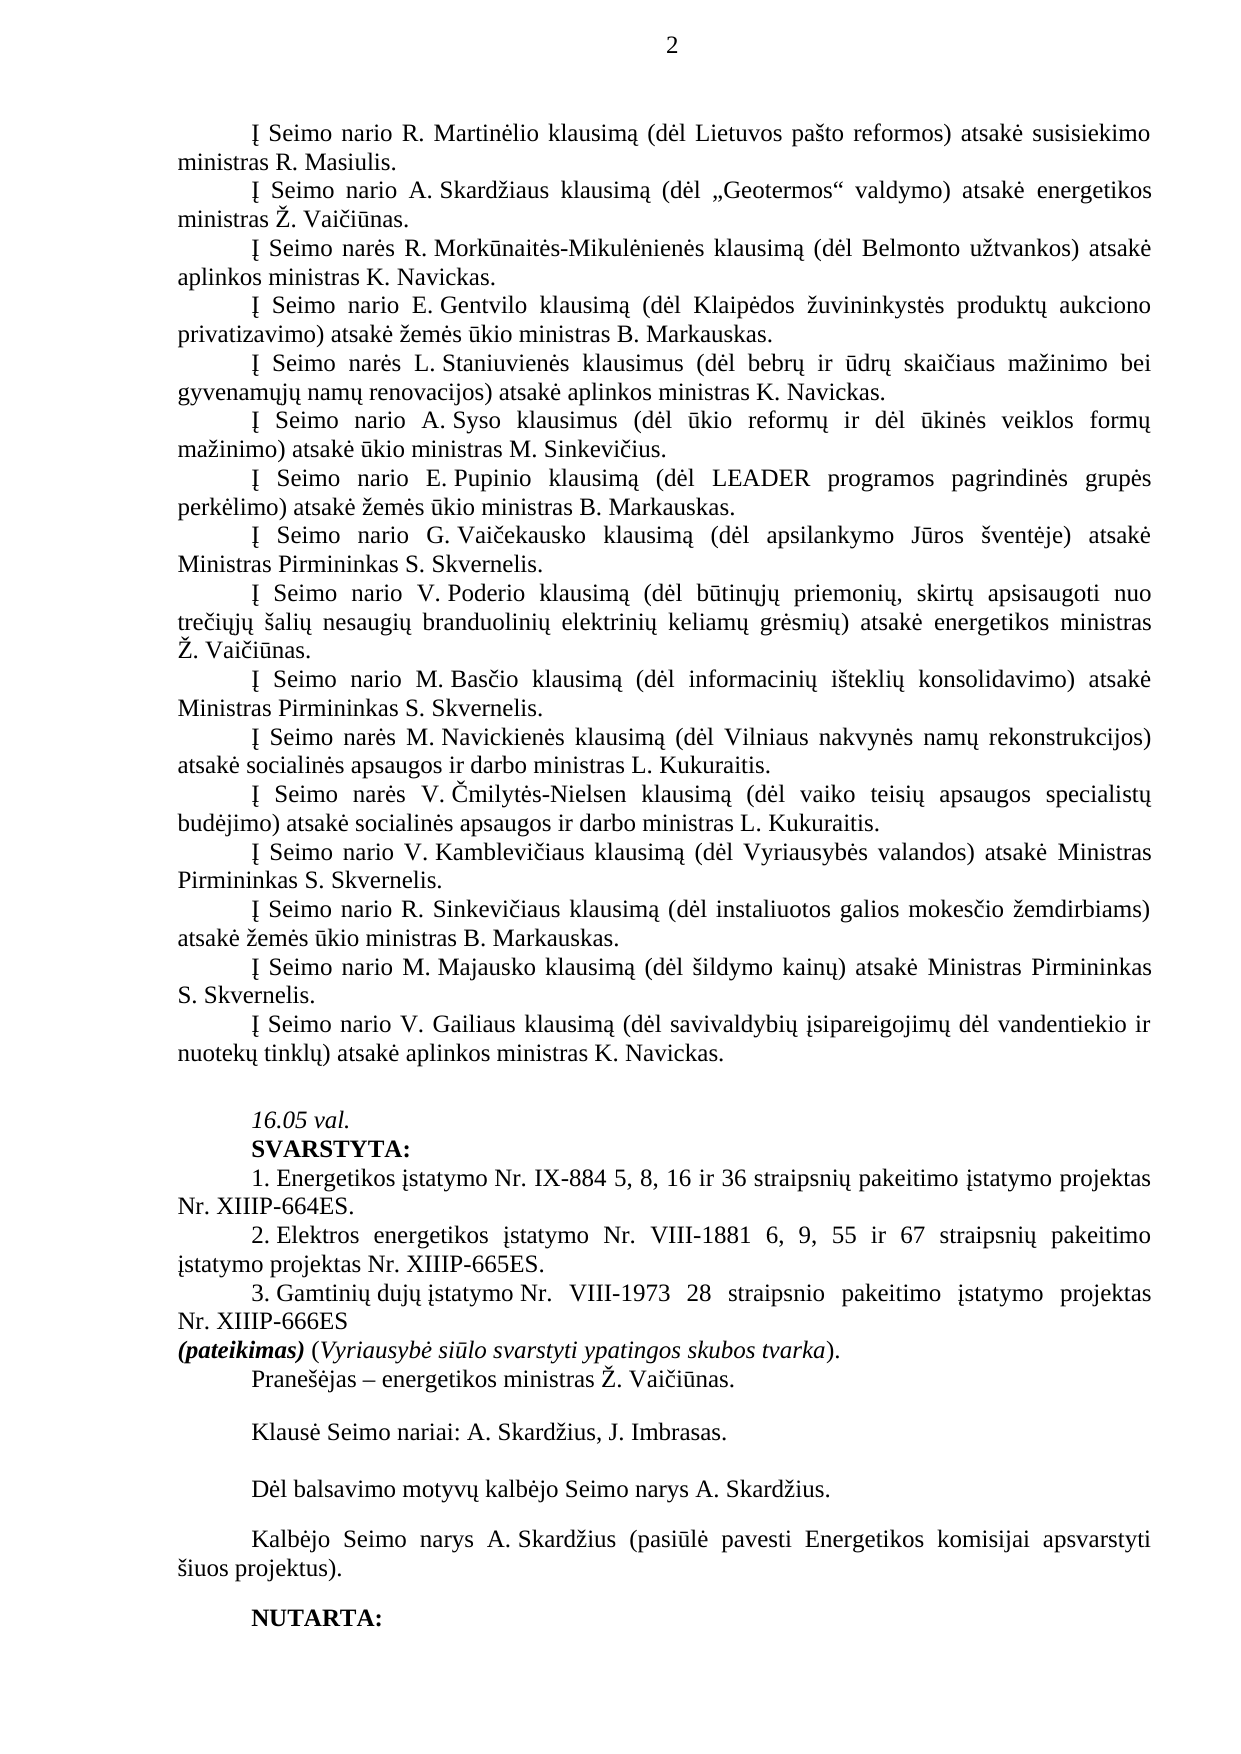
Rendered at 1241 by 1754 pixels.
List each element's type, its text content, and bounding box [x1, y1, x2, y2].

text Į Seimo nario R. Sinkevičiaus klausimą (dėl instaliuotos galios mokesčio žemdirbiams) atsakė žemės ūkio ministras B. Markauskas. [177, 894, 1152, 952]
text Į Seimo nario V. Kamblevičiaus klausimą (dėl Vyriausybės valandos) atsakė Ministras Pirmininkas S. Skvernelis. [177, 837, 1152, 894]
text Kalbėjo Seimo narys A. Skardžius (pasiūlė pavesti Energetikos komisijai apsvarstyti šiuos projektus). [177, 1524, 1152, 1582]
text 2. Elektros energetikos įstatymo Nr. VIII-1881 6, 9, 55 ir 67 straipsnių pakeitimo įstatymo projektas Nr. XIIIP-665ES. [177, 1220, 1152, 1278]
text Pranešėjas – energetikos ministras Ž. Vaičiūnas. [177, 1364, 1152, 1393]
text Į Seimo nario V. Gailiaus klausimą (dėl savivaldybių įsipareigojimų dėl vandentiekio ir nuotekų tinklų) atsakė aplinkos ministras K. Navickas. [177, 1009, 1152, 1067]
text Į Seimo nario E. Pupinio klausimą (dėl LEADER programos pagrindinės grupės perkėlimo) atsakė žemės ūkio ministras B. Markauskas. [177, 463, 1152, 521]
text Į Seimo nario G. Vaičekausko klausimą (dėl apsilankymo Jūros šventėje) atsakė Ministras Pirmininkas S. Skvernelis. [177, 521, 1152, 578]
text Į Seimo nario V. Poderio klausimą (dėl būtinųjų priemonių, skirtų apsisaugoti nuo trečiųjų šalių nesaugių branduolinių elektrinių keliamų grėsmių) atsakė energetikos ministras Ž. Vaičiūnas. [177, 578, 1152, 664]
text Į Seimo nario M. Majausko klausimą (dėl šildymo kainų) atsakė Ministras Pirmininkas S. Skvernelis. [177, 952, 1152, 1009]
text 3. Gamtinių dujų įstatymo Nr. VIII-1973 28 straipsnio pakeitimo įstatymo projektas Nr. XIIIP-666ES [177, 1278, 1152, 1335]
text Į Seimo narės L. Staniuvienės klausimus (dėl bebrų ir ūdrų skaičiaus mažinimo bei gyvenamųjų namų renovacijos) atsakė aplinkos ministras K. Navickas. [177, 348, 1152, 406]
text Į Seimo narės M. Navickienės klausimą (dėl Vilniaus nakvynės namų rekonstrukcijos) atsakė socialinės apsaugos ir darbo ministras L. Kukuraitis. [177, 722, 1152, 779]
text Klausė Seimo nariai: A. Skardžius, J. Imbrasas. [177, 1417, 1152, 1445]
text Į Seimo nario A. Skardžiaus klausimą (dėl „Geotermos“ valdymo) atsakė energetikos ministras Ž. Vaičiūnas. [177, 176, 1152, 233]
text SVARSTYTA: [177, 1134, 1152, 1163]
text Į Seimo nario R. Martinėlio klausimą (dėl Lietuvos pašto reformos) atsakė susisiekimo ministras R. Masiulis. [177, 118, 1152, 176]
text NUTARTA: [177, 1603, 1152, 1632]
text (pateikimas) (Vyriausybė siūlo svarstyti ypatingos skubos tvarka). [177, 1335, 1152, 1364]
text Dėl balsavimo motyvų kalbėjo Seimo narys A. Skardžius. [177, 1474, 1152, 1503]
text Į Seimo nario E. Gentvilo klausimą (dėl Klaipėdos žuvininkystės produktų aukciono privatizavimo) atsakė žemės ūkio ministras B. Markauskas. [177, 291, 1152, 348]
text 1. Energetikos įstatymo Nr. IX-884 5, 8, 16 ir 36 straipsnių pakeitimo įstatymo projektas Nr. XIIIP-664ES. [177, 1163, 1152, 1220]
text Į Seimo narės V. Čmilytės-Nielsen klausimą (dėl vaiko teisių apsaugos specialistų budėjimo) atsakė socialinės apsaugos ir darbo ministras L. Kukuraitis. [177, 779, 1152, 837]
text Į Seimo nario A. Syso klausimus (dėl ūkio reformų ir dėl ūkinės veiklos formų mažinimo) atsakė ūkio ministras M. Sinkevičius. [177, 406, 1152, 463]
text Į Seimo narės R. Morkūnaitės-Mikulėnienės klausimą (dėl Belmonto užtvankos) atsakė aplinkos ministras K. Navickas. [177, 233, 1152, 291]
text 16.05 val. [177, 1105, 1152, 1134]
text Į Seimo nario M. Basčio klausimą (dėl informacinių išteklių konsolidavimo) atsakė Ministras Pirmininkas S. Skvernelis. [177, 664, 1152, 722]
